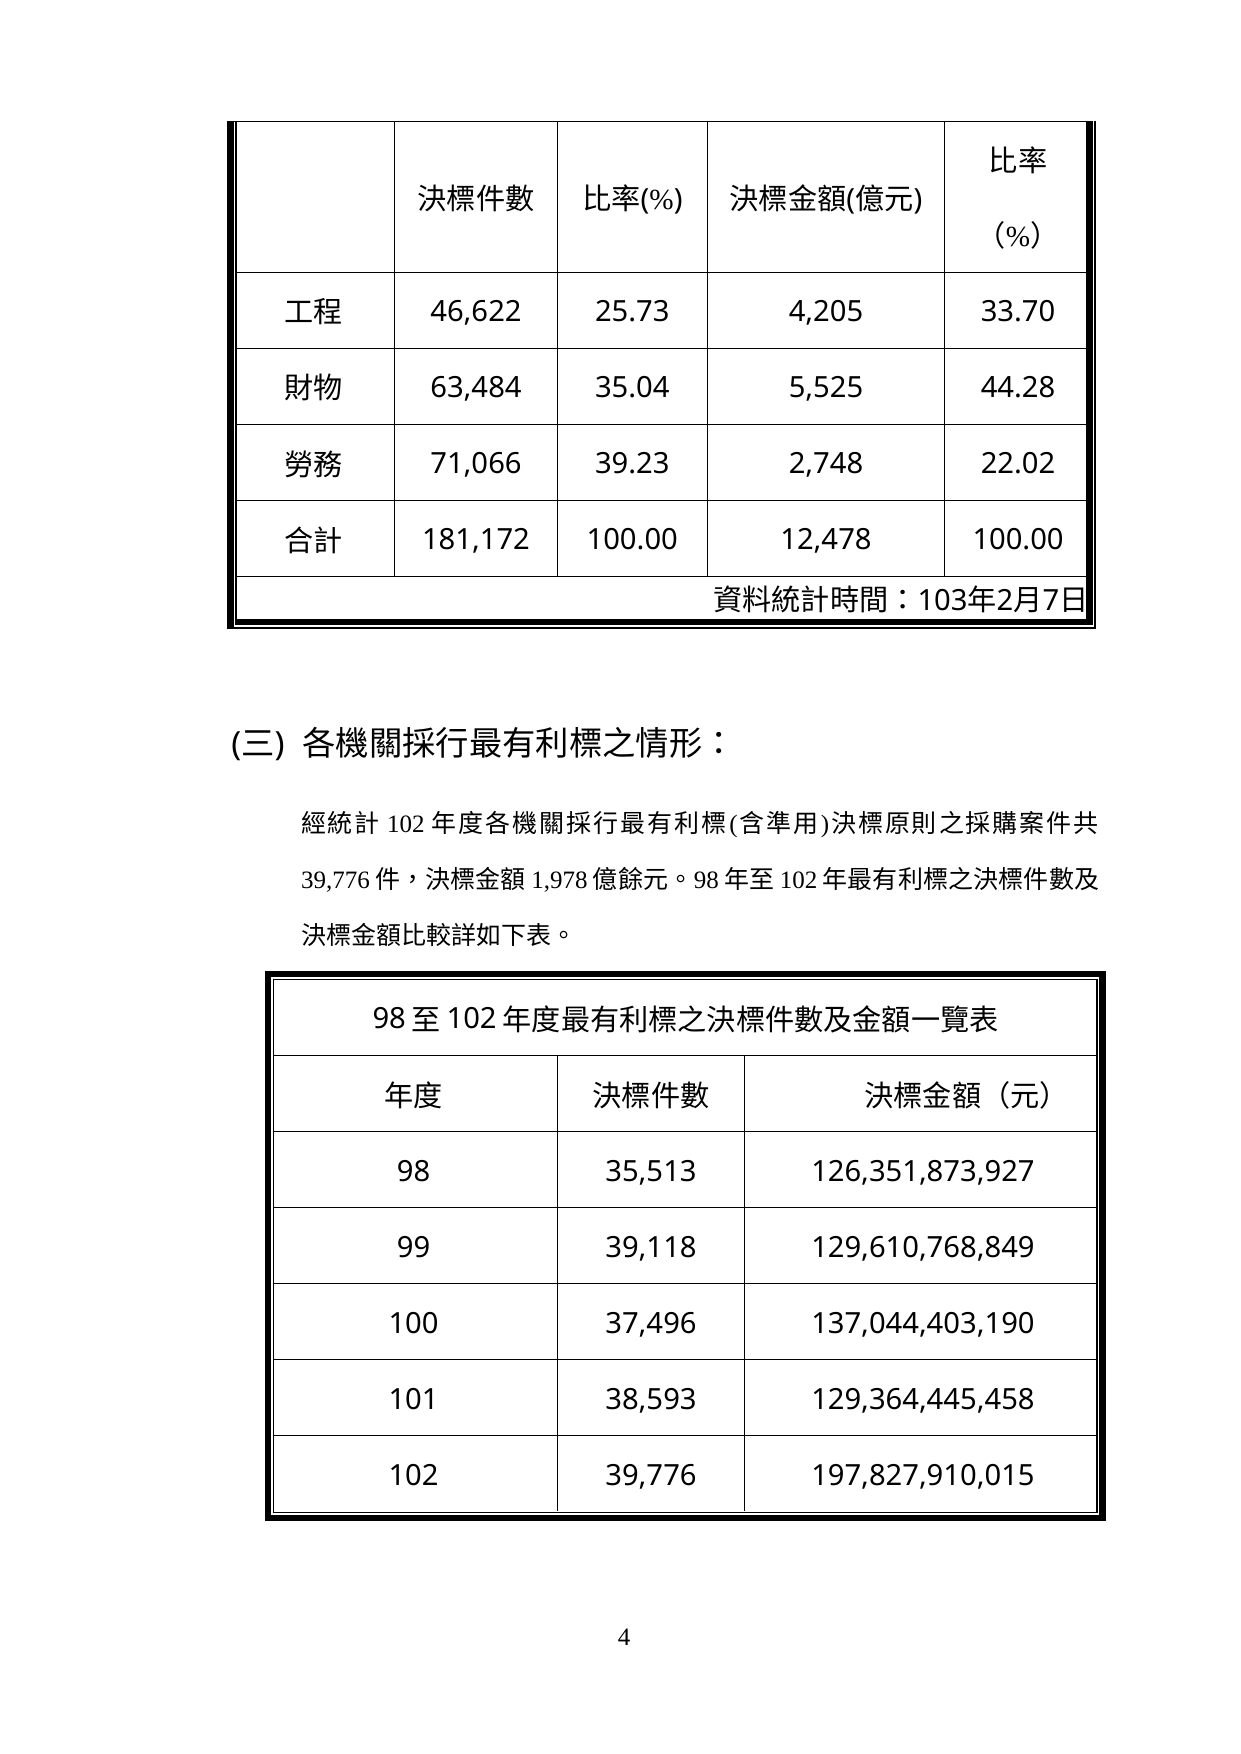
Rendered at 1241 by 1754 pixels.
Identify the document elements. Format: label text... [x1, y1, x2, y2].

table_cell 181,172 [395, 501, 557, 576]
table_cell 102 [274, 1436, 557, 1511]
table_cell 決標件數 [558, 1056, 744, 1131]
table_cell 5,525 [708, 349, 944, 424]
table_cell 37,496 [558, 1284, 744, 1359]
table_cell 99 [274, 1208, 557, 1283]
table_cell 決標件數 [395, 122, 557, 272]
table_cell 137,044,403,190 [745, 1284, 1096, 1359]
table_cell 126,351,873,927 [745, 1132, 1096, 1207]
table_cell 71,066 [395, 425, 557, 500]
table_cell 年度 [274, 1056, 557, 1131]
table_cell 25.73 [558, 273, 707, 348]
table_cell 合計 [237, 501, 394, 576]
table_cell 197,827,910,015 [745, 1436, 1096, 1511]
table_cell 129,364,445,458 [745, 1360, 1096, 1435]
text 經統計102年度各機關採行最有利標(含準用)決標原則之採購案件共39,776件，決標金額1,978億餘元。98年至102年最有利標之決標件數及決標金額比較詳如下表。 [301, 803, 1100, 953]
table_cell 4,205 [708, 273, 944, 348]
table_cell 100.00 [945, 501, 1086, 576]
list 各機關採行最有利標之情形： [231, 703, 1100, 778]
table_cell 129,610,768,849 [745, 1208, 1096, 1283]
table_cell 46,622 [395, 273, 557, 348]
table_cell 33.70 [945, 273, 1086, 348]
table_cell 39,118 [558, 1208, 744, 1283]
table_cell 100.00 [558, 501, 707, 576]
table_cell 資料統計時間：103年2月7日 [237, 577, 1086, 619]
table_cell 決標金額（元） [745, 1056, 1096, 1131]
table_cell 決標金額(億元) [708, 122, 944, 272]
table_cell 39.23 [558, 425, 707, 500]
table_cell 比率(%) [558, 122, 707, 272]
table_cell 98 [274, 1132, 557, 1207]
table_header 98至102年度最有利標之決標件數及金額一覽表 [274, 980, 1096, 1055]
table_cell 財物 [237, 349, 394, 424]
table_cell 22.02 [945, 425, 1086, 500]
table_cell 101 [274, 1360, 557, 1435]
table_cell 12,478 [708, 501, 944, 576]
table_cell 39,776 [558, 1436, 744, 1511]
table_cell 63,484 [395, 349, 557, 424]
table_cell 勞務 [237, 425, 394, 500]
table_cell 44.28 [945, 349, 1086, 424]
table_cell 100 [274, 1284, 557, 1359]
table_cell 35,513 [558, 1132, 744, 1207]
table_cell 工程 [237, 273, 394, 348]
table_cell 38,593 [558, 1360, 744, 1435]
table_cell 比率（%） [945, 122, 1086, 272]
table_cell 35.04 [558, 349, 707, 424]
table_cell 2,748 [708, 425, 944, 500]
table_cell [237, 122, 394, 272]
